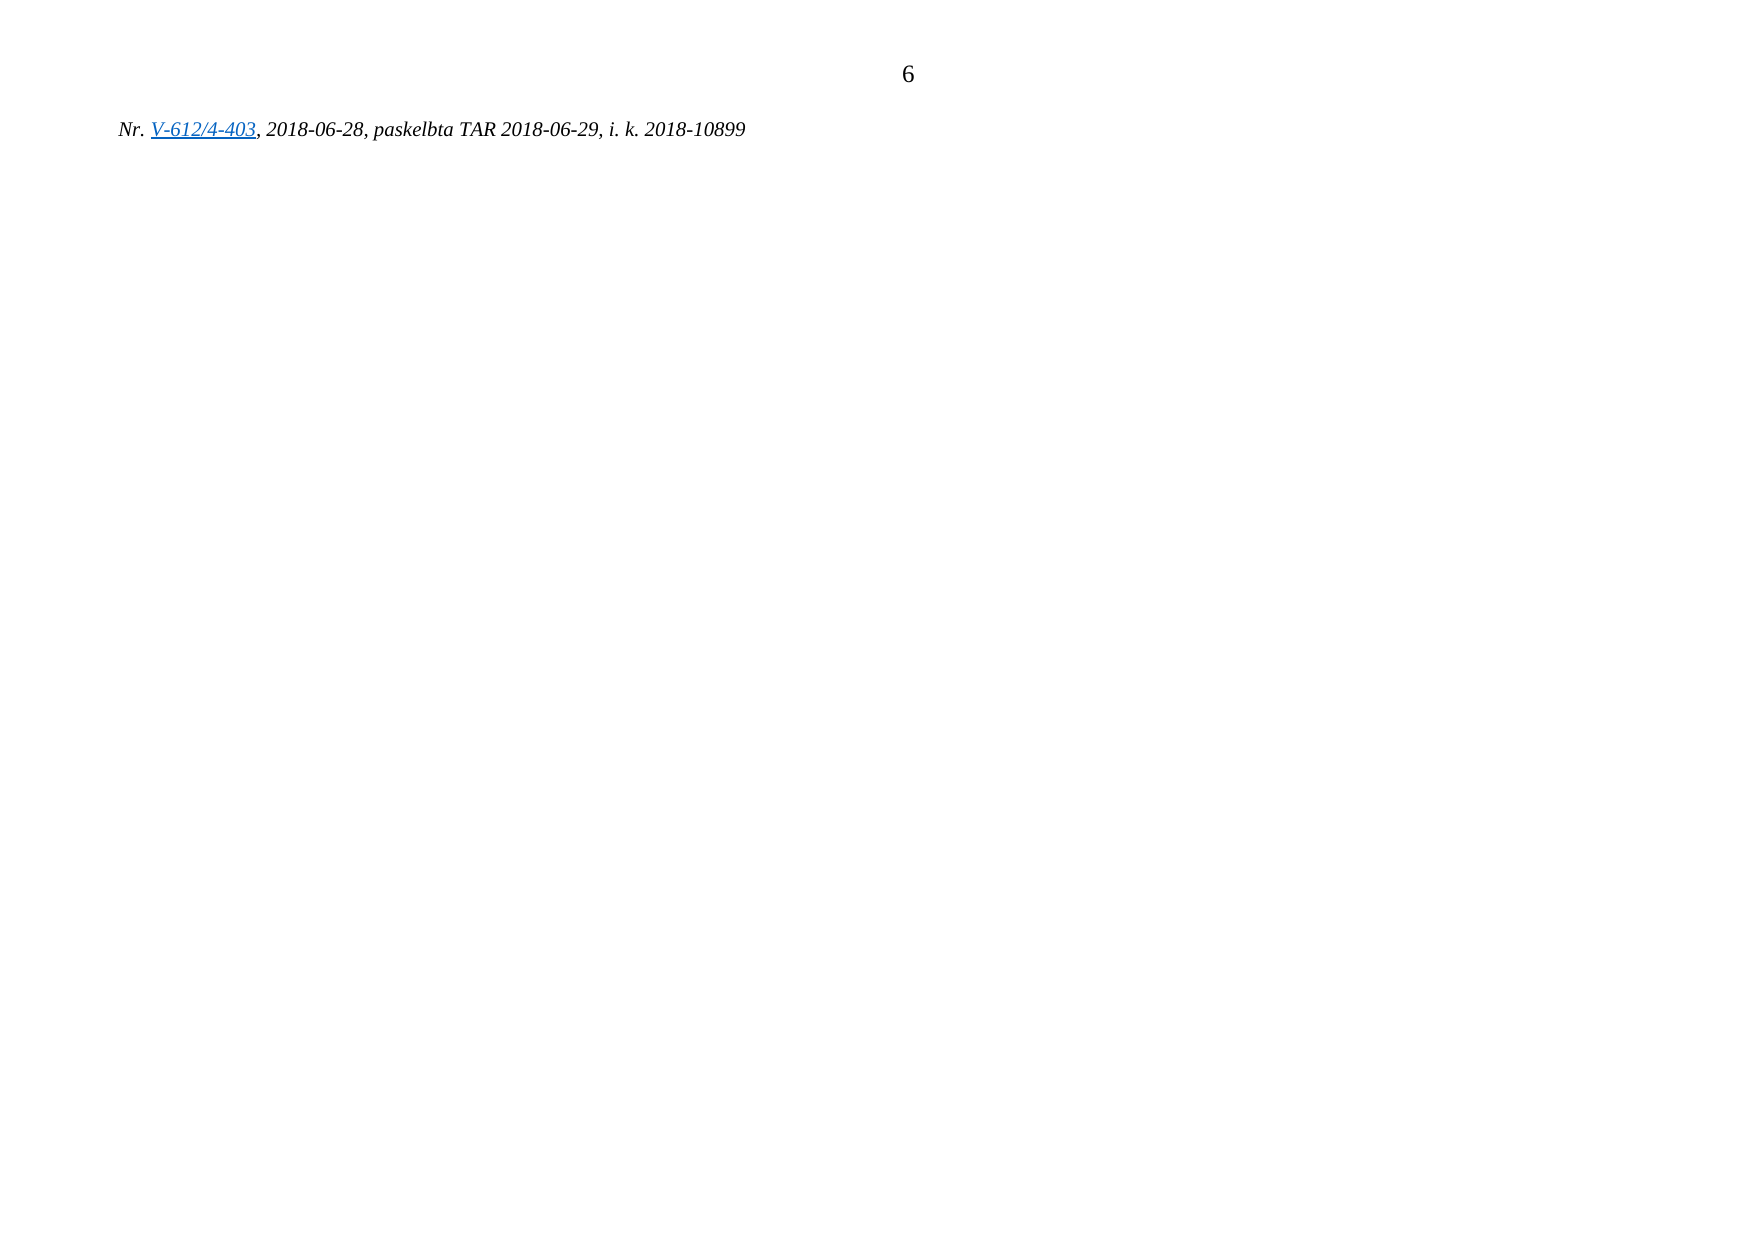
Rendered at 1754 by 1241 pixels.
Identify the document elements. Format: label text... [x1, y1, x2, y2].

text Nr. V-612/4-403, 2018-06-28, paskelbta TAR 2018-06-29, i. k. 2018-10899 [118, 117, 1698, 141]
